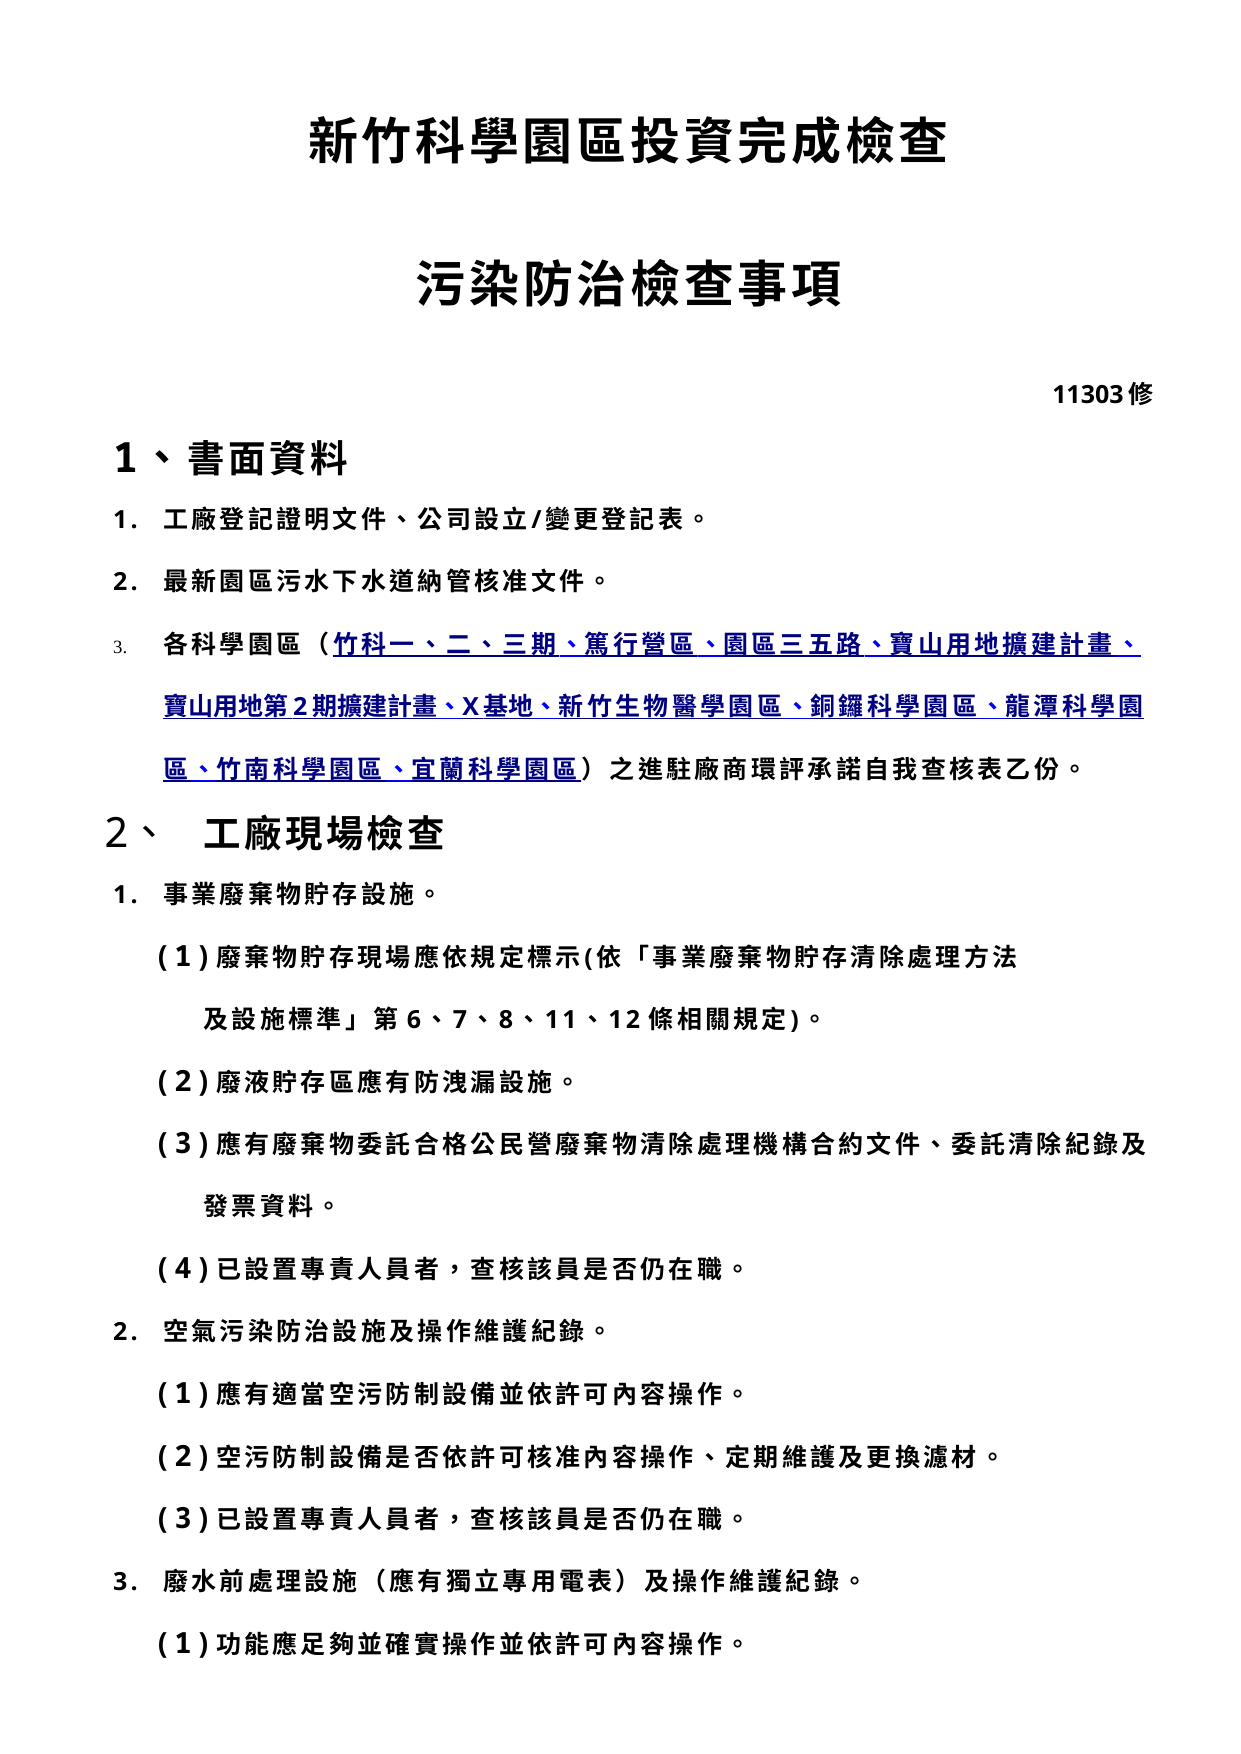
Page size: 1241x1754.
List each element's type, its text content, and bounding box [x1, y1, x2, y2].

list 已設置專責人員者，查核該員是否仍在職。 [153, 1226, 1153, 1288]
text 及設施標準」第6、7、8、11、12條相關規定)。 [203, 976, 1153, 1038]
list 最新園區污水下水道納管核准文件。 [113, 538, 1153, 601]
list 空污防制設備是否依許可核准內容操作、定期維護及更換濾材。 [153, 1413, 1153, 1476]
text 新竹科學園區投資完成檢查 [103, 64, 1153, 189]
list 空氣污染防治設施及操作維護紀錄。 [113, 1288, 1153, 1351]
list 廢液貯存區應有防洩漏設施。 [153, 1038, 1153, 1101]
text 11303修 [113, 351, 1153, 413]
text 污染防治檢查事項 [103, 207, 1153, 332]
list 已設置專責人員者，查核該員是否仍在職。 [153, 1476, 1153, 1538]
list 廢水前處理設施（應有獨立專用電表）及操作維護紀錄。 [113, 1538, 1153, 1601]
list 應有廢棄物委託合格公民營廢棄物清除處理機構合約文件、委託清除紀錄及發票資料。 [153, 1101, 1153, 1226]
list 廢棄物貯存現場應依規定標示(依「事業廢棄物貯存清除處理方法 [153, 913, 1153, 976]
list 功能應足夠並確實操作並依許可內容操作。 [153, 1601, 1153, 1663]
list 書面資料 [113, 413, 1153, 476]
list 應有適當空污防制設備並依許可內容操作。 [153, 1351, 1153, 1413]
list 各科學園區（竹科一、二、三期、篤行營區、園區三五路、寶山用地擴建計畫、寶山用地第2期擴建計畫、X基地、新竹生物醫學園區、銅鑼科學園區、龍潭科學園區、竹南科學園區、宜蘭科學園區）之進駐廠商環評承諾自我查核表乙份。 [113, 601, 1153, 788]
list 工廠登記證明文件、公司設立/變更登記表。 [113, 476, 1153, 538]
list 工廠現場檢查 [103, 788, 1153, 851]
list 事業廢棄物貯存設施。 [113, 851, 1153, 913]
